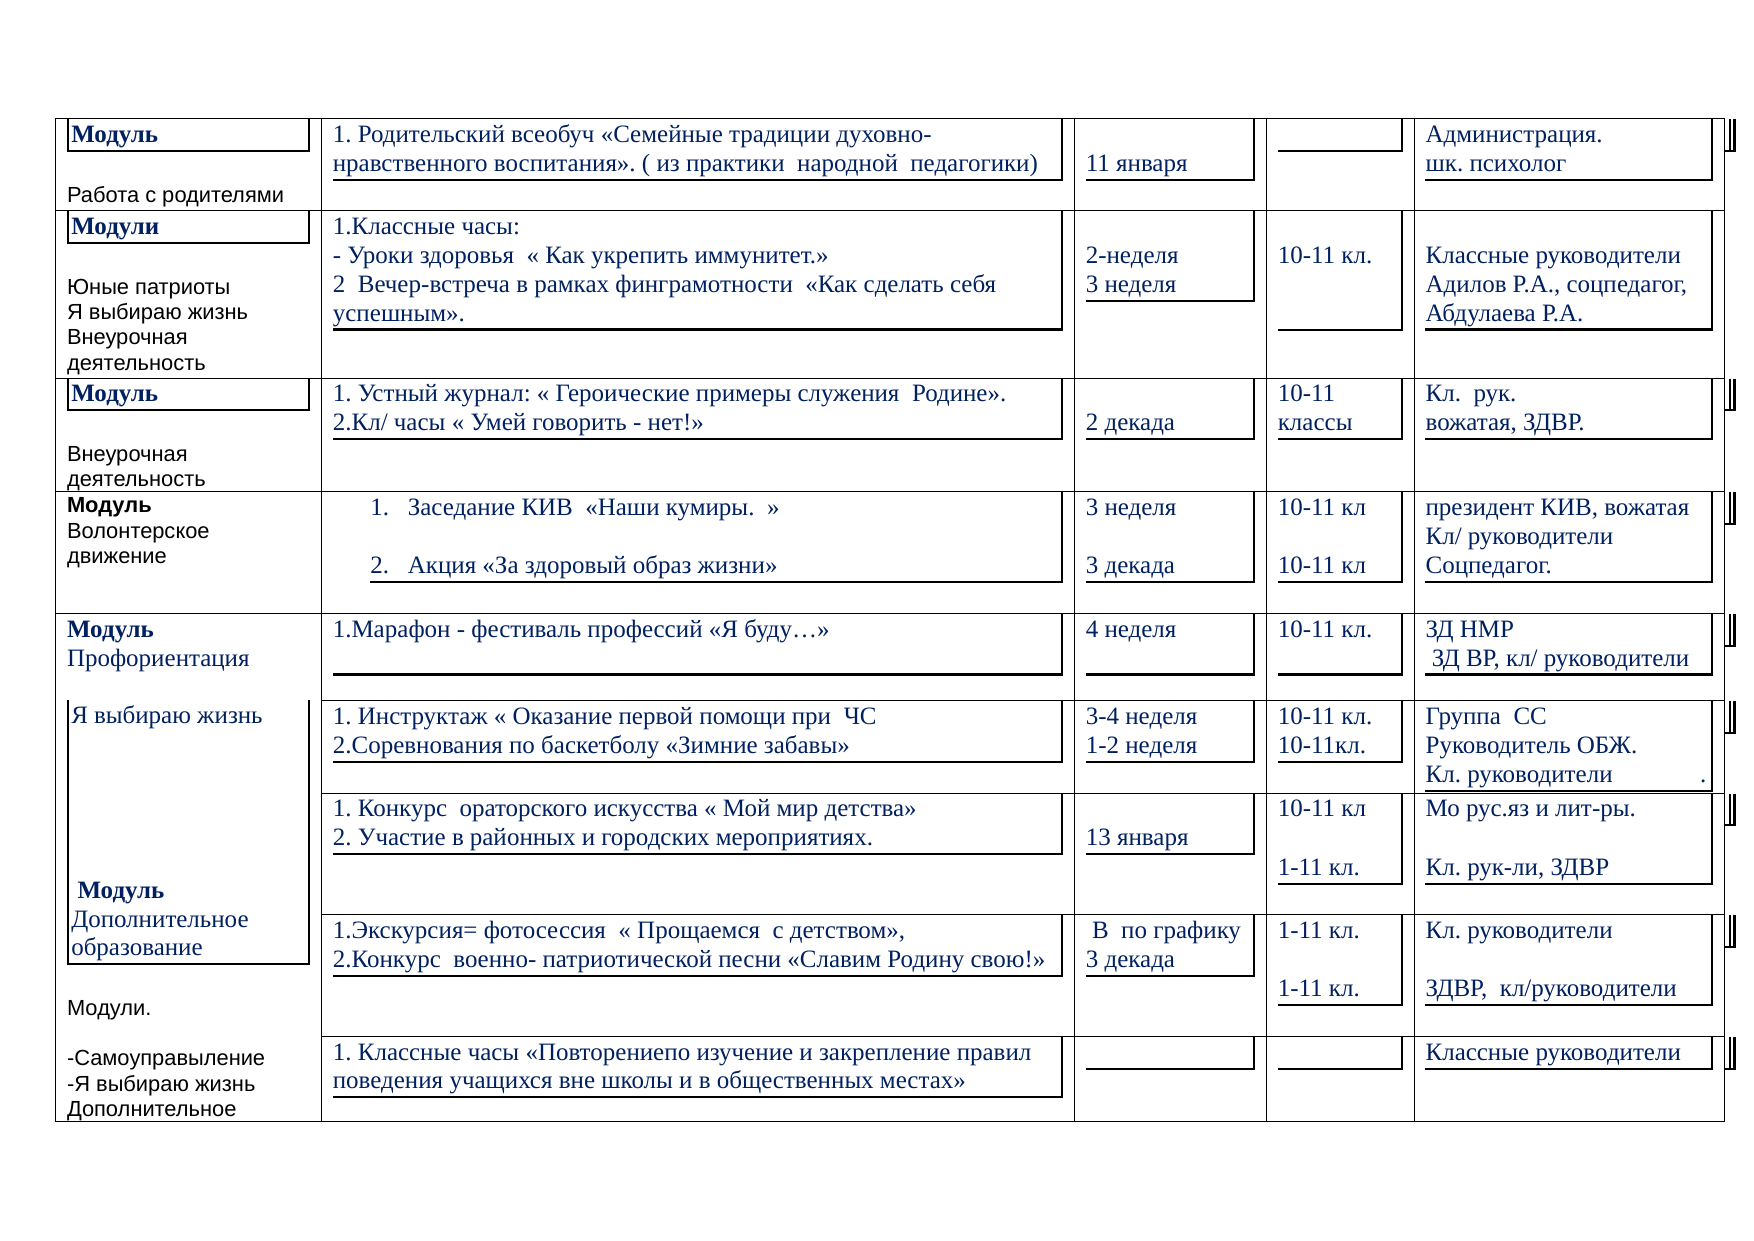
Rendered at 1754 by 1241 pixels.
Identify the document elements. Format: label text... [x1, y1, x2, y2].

table_cell Кл. руководители ЗДВР, кл/руководители [1415, 915, 1724, 1036]
table_cell 1. Родительский всеобуч «Семейные традиции духовно-нравственного воспитания». ( из практики народной педагогики) [322, 119, 1074, 210]
table_cell 4 неделя [1075, 614, 1266, 700]
table_cell [1728, 647, 1732, 700]
table_cell ЗД НМР ЗД ВР, кл/ руководители [1415, 614, 1724, 700]
table_cell 2-неделя 3 неделя [1075, 211, 1266, 377]
table_cell Модуль Внеурочная деятельность [56, 379, 321, 491]
table_cell 11 января [1075, 119, 1266, 210]
table_cell 10-11 кл. [1267, 614, 1414, 700]
table_cell 1.Классные часы: - Уроки здоровья « Как укрепить иммунитет.» 2 Вечер-встреча в рамках финграмотности «Как сделать себя успешным». [322, 211, 1074, 377]
table_cell 3 неделя 3 декада [1075, 492, 1266, 613]
table_cell [1267, 119, 1414, 210]
table_cell Кл. рук. вожатая, ЗДВР. [1415, 379, 1724, 491]
table_cell 1. Конкурс ораторского искусства « Мой мир детства» 2. Участие в районных и городских мероприятиях. [322, 794, 1074, 914]
table_cell 1.Марафон - фестиваль профессий «Я буду…» [322, 614, 1074, 700]
table_cell президент КИВ, вожатая Кл/ руководители Соцпедагог. [1415, 492, 1724, 613]
table_cell [1728, 948, 1732, 1036]
table_cell [1728, 826, 1732, 914]
table_cell 10-11 кл. 10-11кл. [1267, 701, 1414, 792]
table_cell Классные руководители [1415, 1037, 1724, 1121]
table_cell Модули Юные патриоты Я выбираю жизнь Внеурочная деятельность [56, 211, 321, 377]
table_cell 10-11 кл. [1267, 211, 1414, 377]
table_cell Модуль Профориентация Я выбираю жизнь Модуль Дополнительное образование Модули. -Самоуправыление -Я выбираю жизнь Дополнительное [56, 614, 321, 1121]
table_cell В по графику 3 декада [1075, 915, 1266, 1036]
table_cell [1728, 734, 1732, 792]
table_cell 13 января [1075, 794, 1266, 914]
table_cell 3-4 неделя 1-2 неделя [1075, 701, 1266, 792]
table_cell 10-11 классы [1267, 379, 1414, 491]
table_cell [1267, 1037, 1414, 1121]
table_cell 10-11 кл 10-11 кл [1267, 492, 1414, 613]
table_cell Модуль Волонтерское движение [56, 492, 321, 613]
table_cell Модуль Работа с родителями [56, 119, 321, 210]
table_cell 10-11 кл 1-11 кл. [1267, 794, 1414, 914]
table_cell Администрация. шк. психолог [1415, 119, 1724, 210]
table_cell 1. Устный журнал: « Героические примеры служения Родине». 2.Кл/ часы « Умей говорить - нет!» [322, 379, 1074, 491]
table_cell 2 декада [1075, 379, 1266, 491]
table_cell Мо рус.яз и лит-ры. Кл. рук-ли, ЗДВР [1415, 794, 1724, 914]
table_cell [1728, 525, 1732, 613]
table_cell Классные руководители Адилов Р.А., соцпедагог, Абдулаева Р.А. [1415, 211, 1724, 377]
table_cell Группа СС Руководитель ОБЖ. Кл. руководители . [1415, 701, 1711, 792]
table_cell [1728, 210, 1732, 377]
table_cell [1728, 411, 1732, 491]
table_cell Заседание КИВ «Наши кумиры. » Акция «За здоровый образ жизни» [322, 492, 1074, 613]
table_cell 1. Инструктаж « Оказание первой помощи при ЧС 2.Соревнования по баскетболу «Зимние забавы» [322, 701, 1074, 792]
table_cell [1713, 701, 1724, 792]
table_cell 1-11 кл. 1-11 кл. [1267, 915, 1414, 1036]
table_cell [1728, 152, 1732, 210]
table_cell [1075, 1037, 1266, 1121]
table_cell [1728, 1070, 1732, 1121]
table_cell 1. Классные часы «Повторениепо изучение и закрепление правил поведения учащихся вне школы и в общественных местах» [322, 1037, 1074, 1121]
table_cell 1.Экскурсия= фотосессия « Прощаемся с детством», 2.Конкурс военно- патриотической песни «Славим Родину свою!» [322, 915, 1074, 1036]
